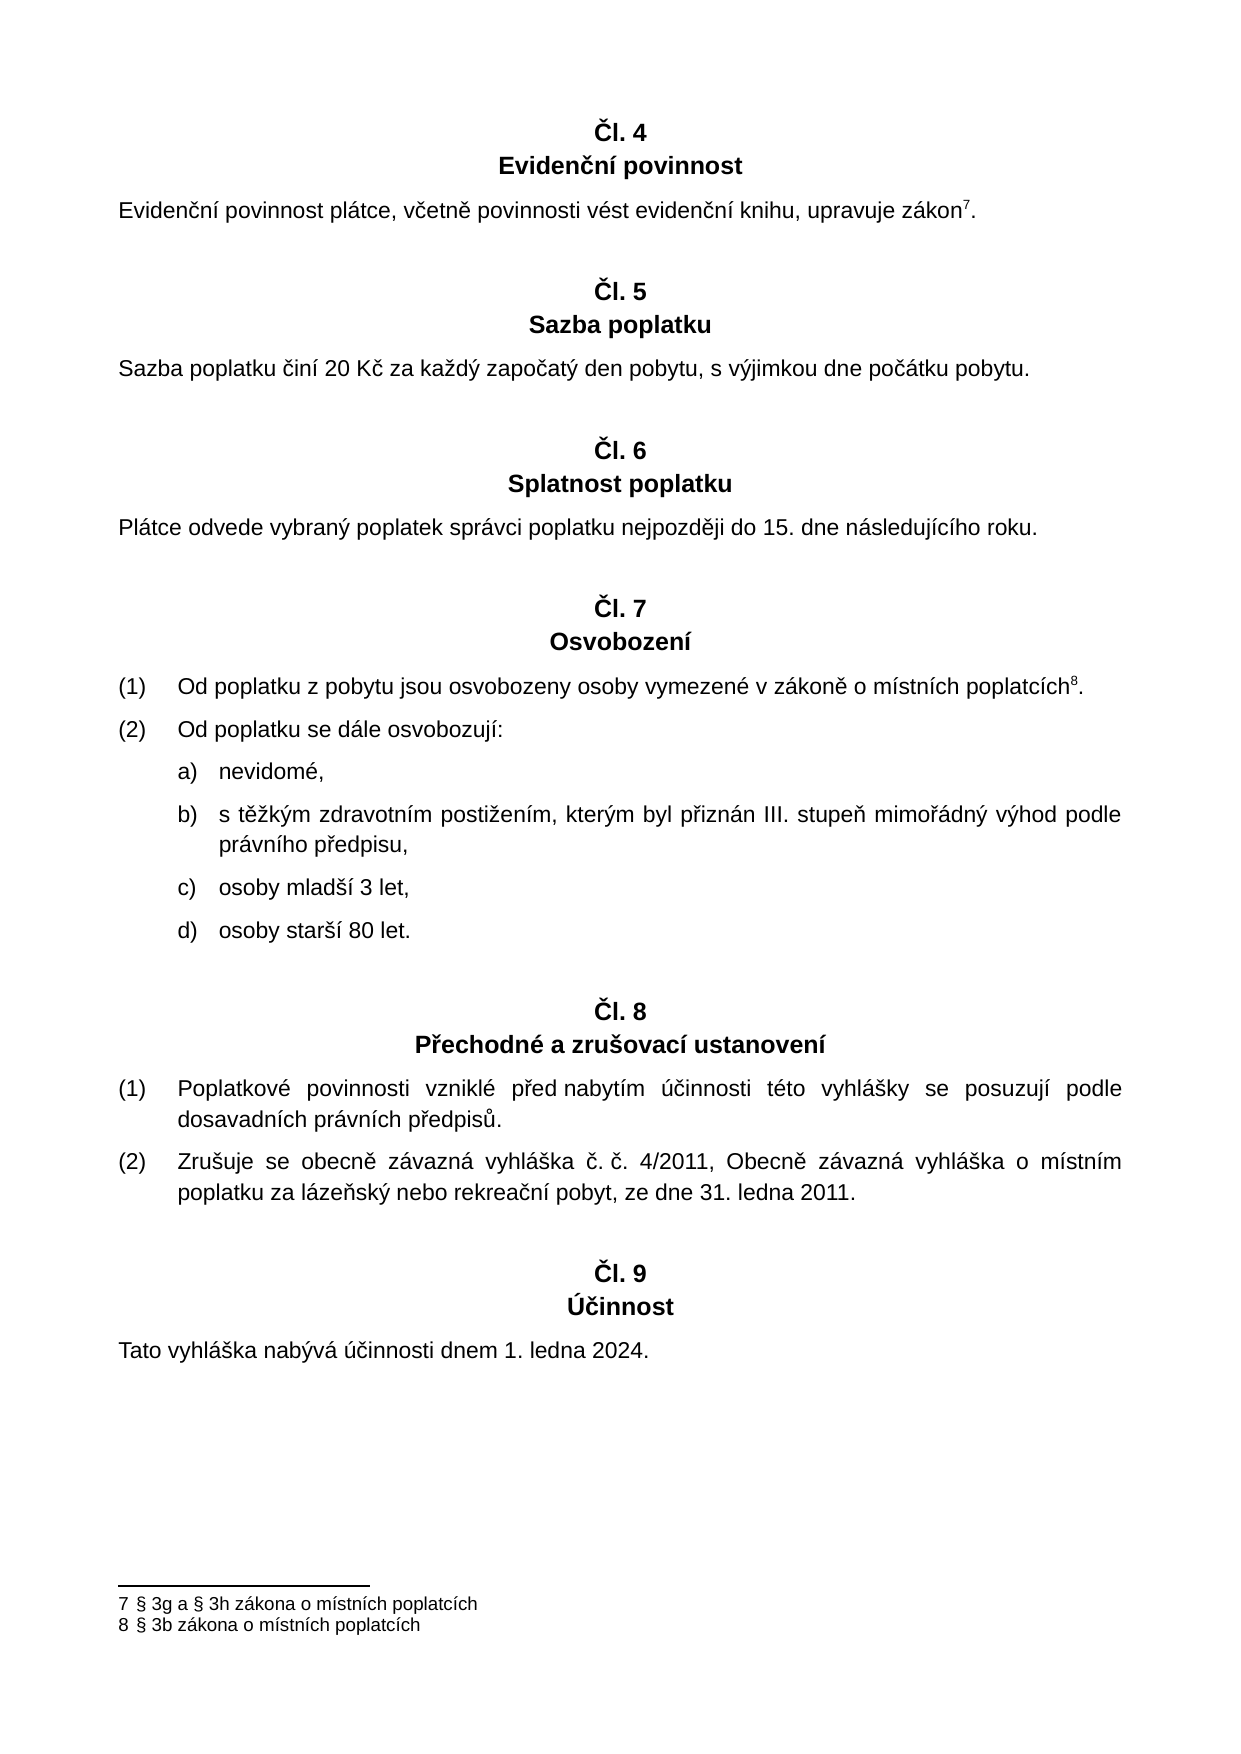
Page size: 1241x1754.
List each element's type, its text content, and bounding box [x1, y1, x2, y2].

list osoby starší 80 let. [177, 917, 1122, 943]
text § 3g a § 3h zákona o místních poplatcích [118, 1592, 1122, 1614]
subtitle Čl. 4 Evidenční povinnost [118, 118, 1122, 180]
list § 3b zákona o místních poplatcích [118, 1614, 1122, 1635]
text Sazba poplatku činí 20 Kč za každý započatý den pobytu, s výjimkou dne počátku pobytu. [118, 355, 1122, 382]
subtitle Čl. 5 Sazba poplatku [118, 277, 1122, 339]
list Od poplatku se dále osvobozují: [118, 716, 1122, 742]
subtitle Čl. 9 Účinnost [118, 1259, 1122, 1321]
list nevidomé, [177, 758, 1122, 785]
list osoby mladší 3 let, [177, 874, 1122, 900]
subtitle Čl. 7 Osvobození [118, 594, 1122, 656]
text Tato vyhláška nabývá účinnosti dnem 1. ledna 2024. [118, 1337, 1122, 1364]
list Od poplatku z pobytu jsou osvobozeny osoby vymezené v zákoně o místních poplatcích. [118, 673, 1122, 699]
list s těžkým zdravotním postižením, kterým byl přiznán III. stupeň mimořádný výhod podle právního předpisu, [177, 801, 1122, 858]
list Poplatkové povinnosti vzniklé před nabytím účinnosti této vyhlášky se posuzují podle dosavadních právních předpisů. [118, 1075, 1122, 1132]
list Zrušuje se obecně závazná vyhláška č. č. 4/2011, Obecně závazná vyhláška o místním poplatku za lázeňský nebo rekreační pobyt, ze dne 31. ledna 2011. [118, 1148, 1122, 1205]
subtitle Čl. 8 Přechodné a zrušovací ustanovení [118, 997, 1122, 1059]
text Plátce odvede vybraný poplatek správci poplatku nejpozději do 15. dne následujícího roku. [118, 514, 1122, 541]
text Evidenční povinnost plátce, včetně povinnosti vést evidenční knihu, upravuje zákon. [118, 197, 1122, 223]
subtitle Čl. 6 Splatnost poplatku [118, 436, 1122, 497]
